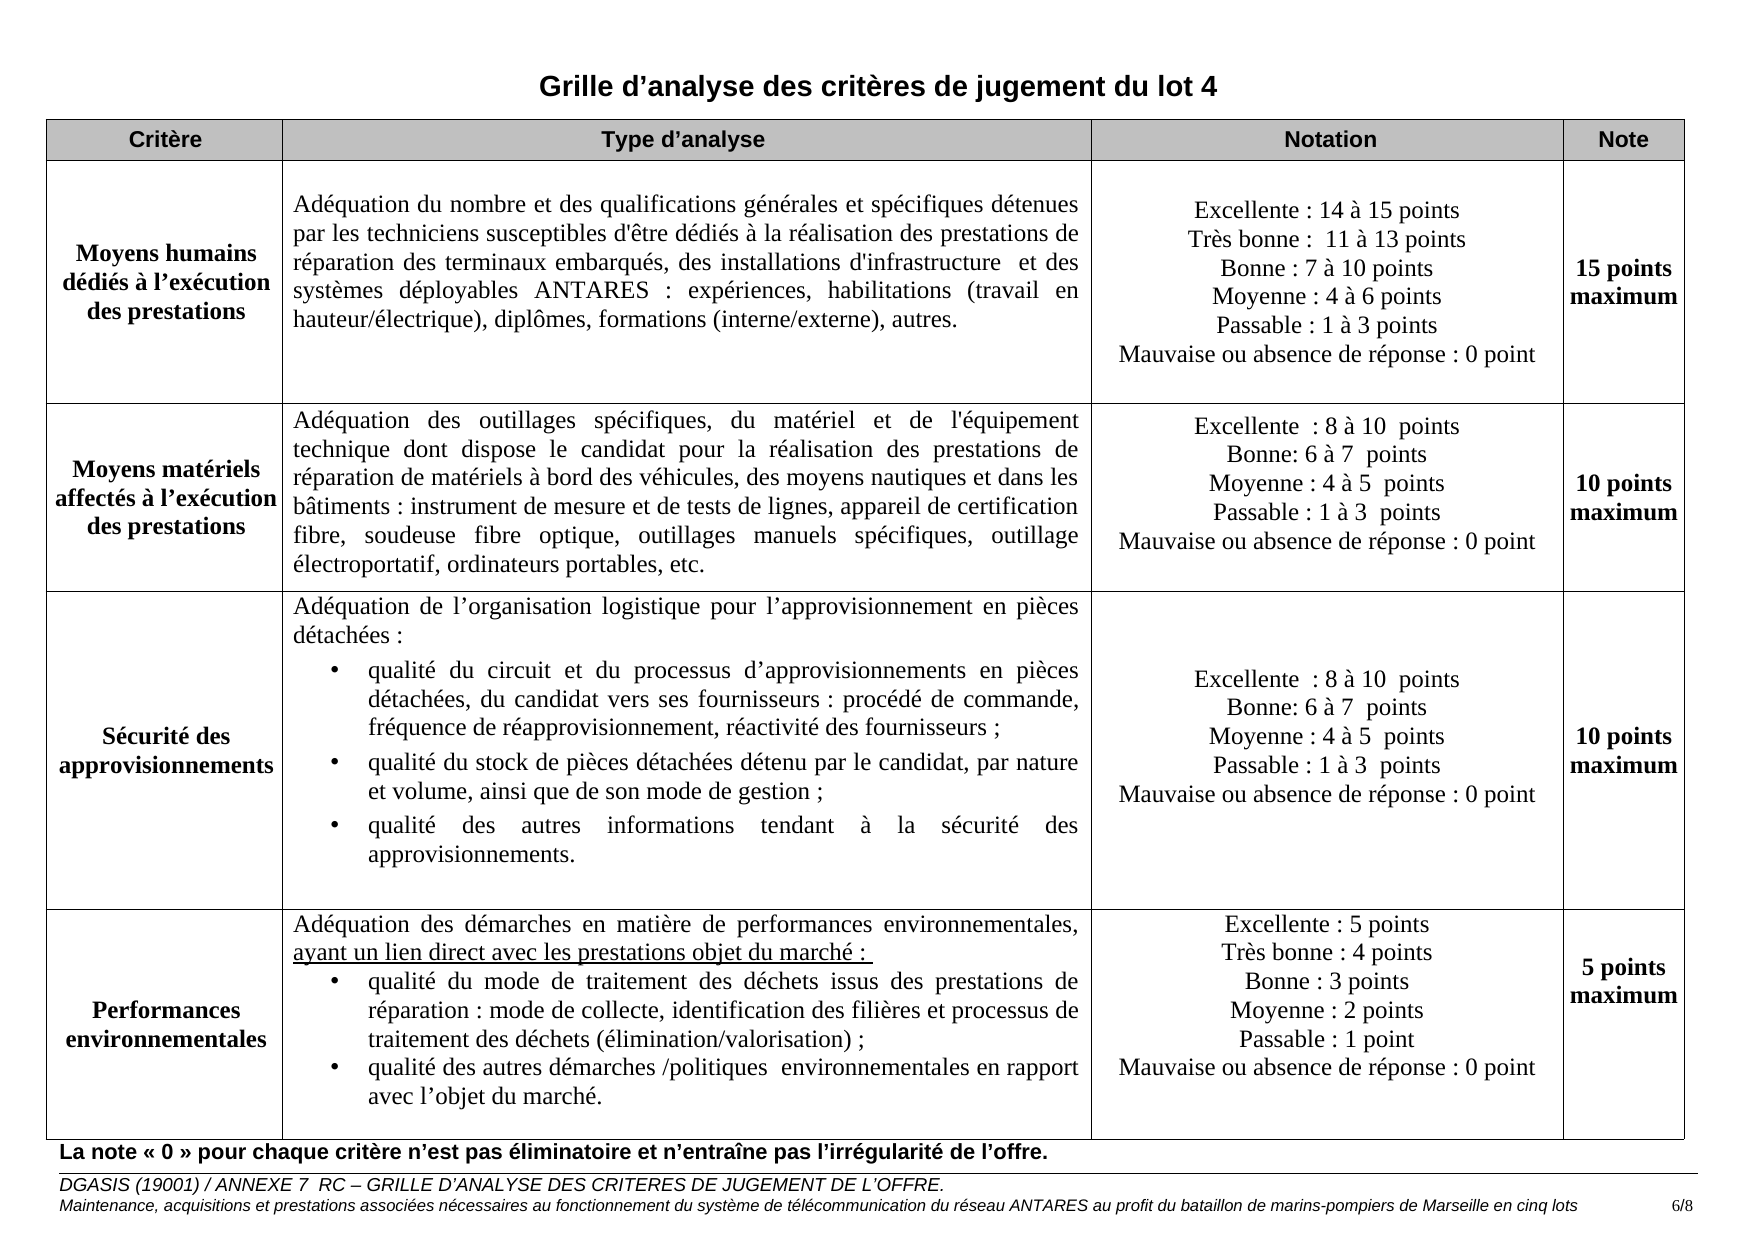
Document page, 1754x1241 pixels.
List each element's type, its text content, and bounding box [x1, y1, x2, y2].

table_cell Performances environnementales [47, 910, 282, 1139]
table_header Critère [47, 120, 282, 160]
table_cell Excellente : 5 points Très bonne : 4 points Bonne : 3 points Moyenne : 2 points Passable : 1 point Mauvaise ou absence de réponse : 0 point [1092, 910, 1563, 1139]
text Grille d’analyse des critères de jugement du lot 4 [59, 69, 1698, 102]
text La note « 0 » pour chaque critère n’est pas éliminatoire et n’entraîne pas l’irrégularité de l’offre. [59, 109, 1698, 1164]
table_cell 15 points maximum [1564, 161, 1684, 403]
table_cell Moyens humains dédiés à l’exécution des prestations [47, 161, 282, 403]
table_cell Adéquation du nombre et des qualifications générales et spécifiques détenues par les techniciens susceptibles d'être dédiés à la réalisation des prestations de réparation des terminaux embarqués, des installations d'infrastructure et des systèmes déployables ANTARES : expériences, habilitations (travail en hauteur/électrique), diplômes, formations (interne/externe), autres. [283, 161, 1091, 403]
table_cell 5 points maximum [1564, 910, 1684, 1139]
table_cell Excellente : 8 à 10 points Bonne: 6 à 7 points Moyenne : 4 à 5 points Passable : 1 à 3 points Mauvaise ou absence de réponse : 0 point [1092, 592, 1563, 909]
table_cell Adéquation des outillages spécifiques, du matériel et de l'équipement technique dont dispose le candidat pour la réalisation des prestations de réparation de matériels à bord des véhicules, des moyens nautiques et dans les bâtiments : instrument de mesure et de tests de lignes, appareil de certification fibre, soudeuse fibre optique, outillages manuels spécifiques, outillage électroportatif, ordinateurs portables, etc. [283, 404, 1091, 591]
table_header Type d’analyse [283, 120, 1091, 160]
table_cell Moyens matériels affectés à l’exécution des prestations [47, 404, 282, 591]
table_cell 10 points maximum [1564, 404, 1684, 591]
table_header Notation [1092, 120, 1563, 160]
table_cell Sécurité des approvisionnements [47, 592, 282, 909]
table_cell 10 points maximum [1564, 592, 1684, 909]
table_cell Adéquation de l’organisation logistique pour l’approvisionnement en pièces détachées : qualité du circuit et du processus d’approvisionnements en pièces détachées, du candidat vers ses fournisseurs : procédé de commande, fréquence de réapprovisionnement, réactivité des fournisseurs ; qualité du stock de pièces détachées détenu par le candidat, par nature et volume, ainsi que de son mode de gestion ; qualité des autres informations tendant à la sécurité des approvisionnements. [283, 592, 1091, 909]
table_cell Excellente : 14 à 15 points Très bonne : 11 à 13 points Bonne : 7 à 10 points Moyenne : 4 à 6 points Passable : 1 à 3 points Mauvaise ou absence de réponse : 0 point [1092, 161, 1563, 403]
table_header Note [1564, 120, 1684, 160]
table_cell Excellente : 8 à 10 points Bonne: 6 à 7 points Moyenne : 4 à 5 points Passable : 1 à 3 points Mauvaise ou absence de réponse : 0 point [1092, 404, 1563, 591]
table_cell Adéquation des démarches en matière de performances environnementales, ayant un lien direct avec les prestations objet du marché : qualité du mode de traitement des déchets issus des prestations de réparation : mode de collecte, identification des filières et processus de traitement des déchets (élimination/valorisation) ; qualité des autres démarches /politiques environnementales en rapport avec l’objet du marché. [283, 910, 1091, 1139]
